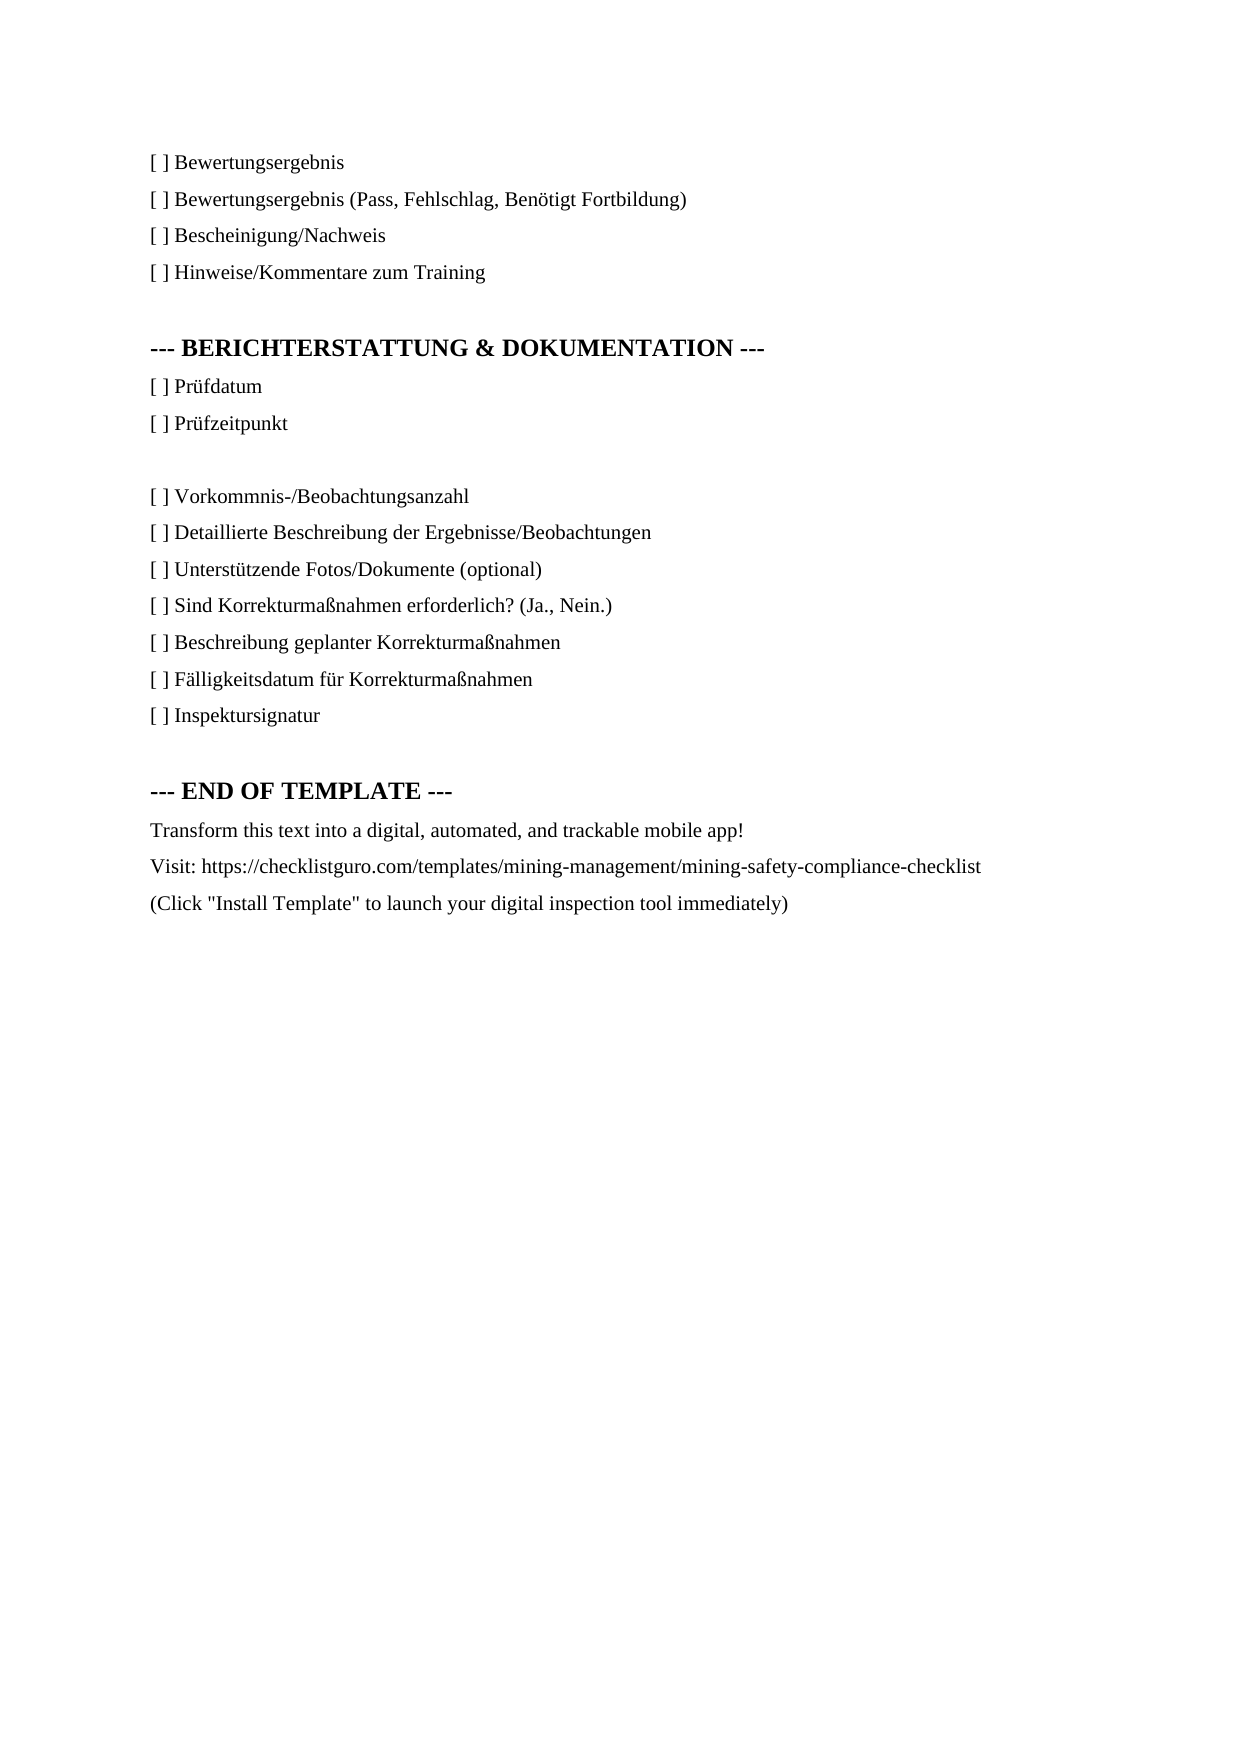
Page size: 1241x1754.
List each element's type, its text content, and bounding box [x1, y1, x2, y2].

text Transform this text into a digital, automated, and trackable mobile app! [150, 817, 1090, 842]
text --- BERICHTERSTATTUNG & DOKUMENTATION --- [150, 333, 1090, 362]
text [ ] Bescheinigung/Nachweis [150, 223, 1090, 247]
text [ ] Fälligkeitsdatum für Korrekturmaßnahmen [150, 667, 1090, 691]
text Visit: https://checklistguro.com/templates/mining-management/mining-safety-compliance-checklist [150, 854, 1090, 878]
text [ ] Hinweise/Kommentare zum Training [150, 260, 1090, 284]
text [ ] Unterstützende Fotos/Dokumente (optional) [150, 557, 1090, 581]
text [ ] Vorkommnis-/Beobachtungsanzahl [150, 484, 1090, 508]
text [ ] Beschreibung geplanter Korrekturmaßnahmen [150, 630, 1090, 654]
text [ ] Prüfzeitpunkt [150, 411, 1090, 435]
text [ ] Prüfdatum [150, 374, 1090, 398]
text [ ] Bewertungsergebnis [150, 150, 1090, 174]
text [ ] Inspektursignatur [150, 703, 1090, 727]
text [ ] Bewertungsergebnis (Pass, Fehlschlag, Benötigt Fortbildung) [150, 187, 1090, 211]
text [ ] Detaillierte Beschreibung der Ergebnisse/Beobachtungen [150, 520, 1090, 544]
text (Click "Install Template" to launch your digital inspection tool immediately) [150, 891, 1090, 915]
text --- END OF TEMPLATE --- [150, 776, 1090, 805]
text [ ] Sind Korrekturmaßnahmen erforderlich? (Ja., Nein.) [150, 593, 1090, 617]
